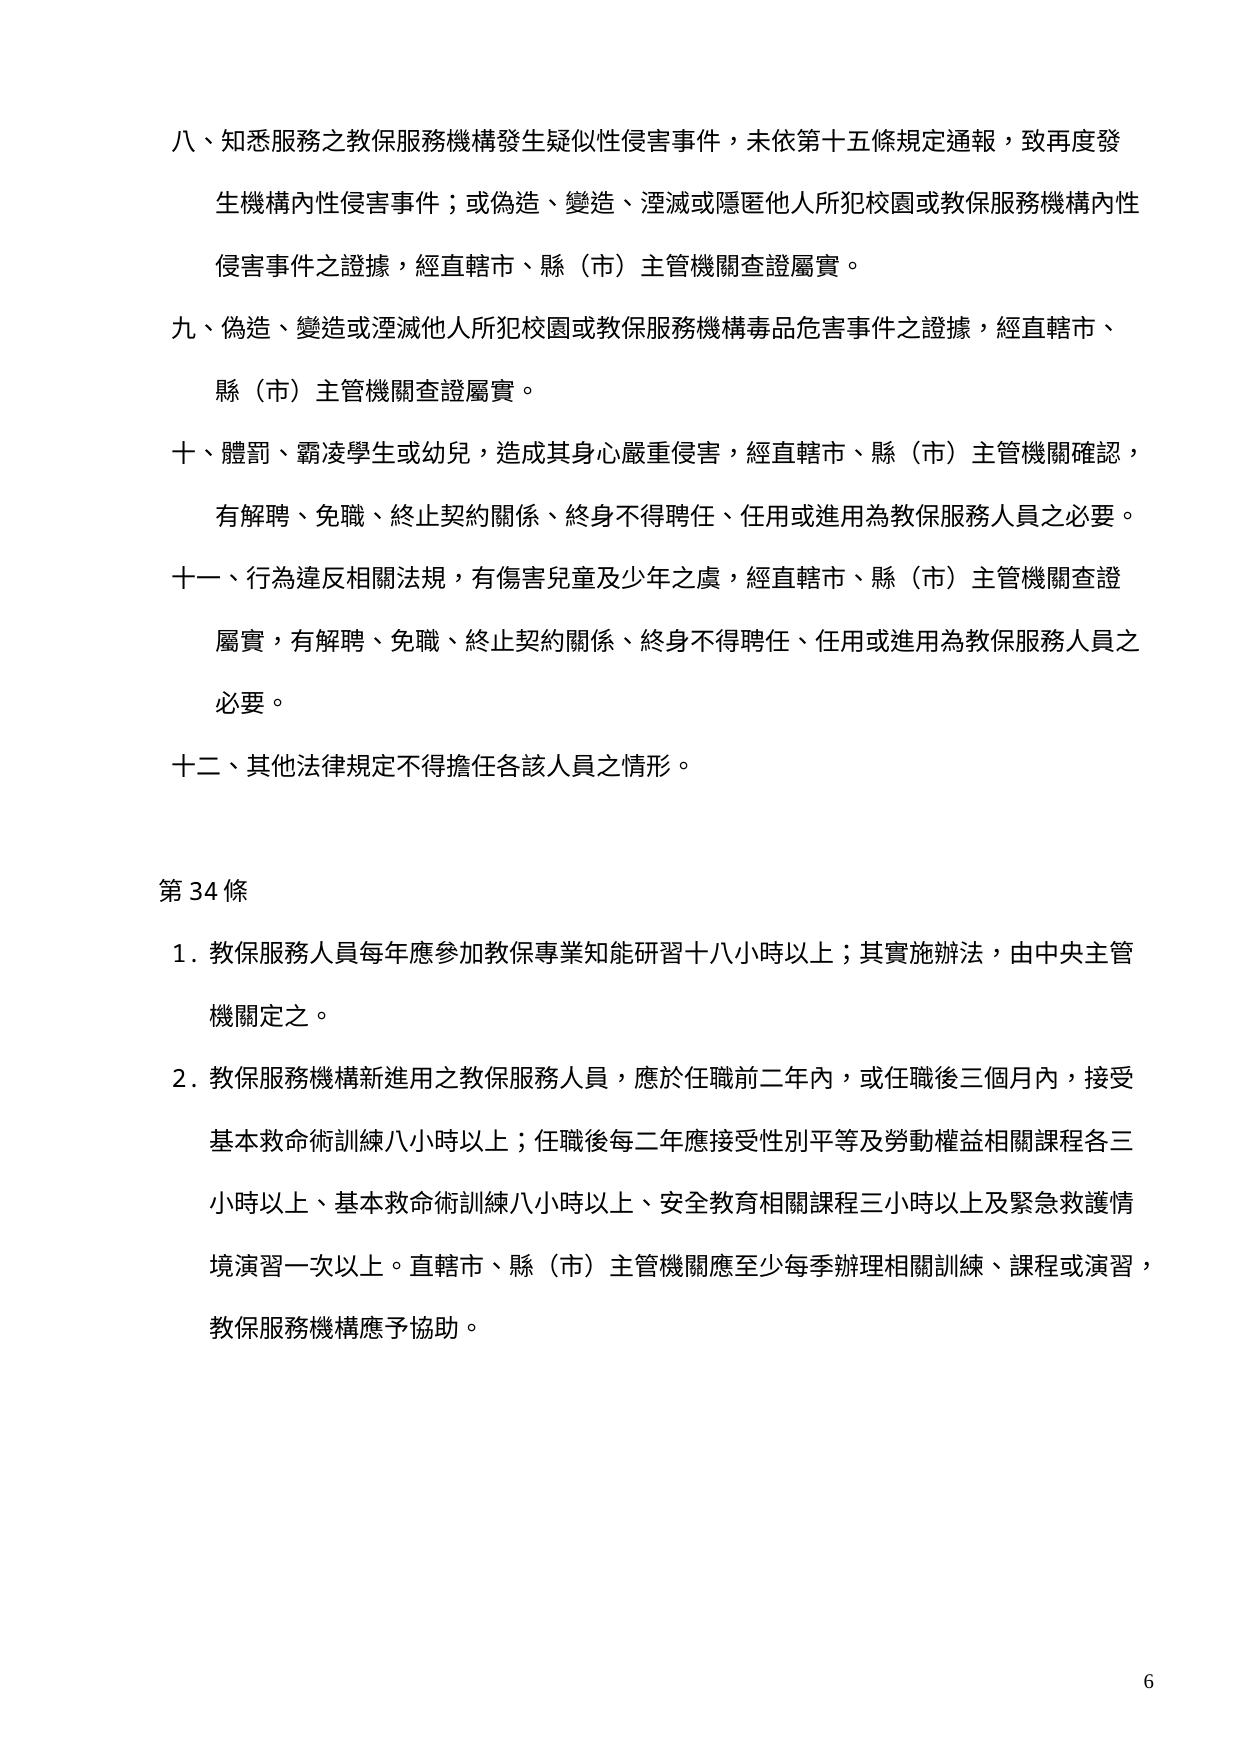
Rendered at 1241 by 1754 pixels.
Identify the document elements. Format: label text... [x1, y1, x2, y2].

text 十二、其他法律規定不得擔任各該人員之情形。 [171, 722, 1146, 785]
text 十、體罰、霸凌學生或幼兒，造成其身心嚴重侵害，經直轄市、縣（市）主管機關確認，有解聘、免職、終止契約關係、終身不得聘任、任用或進用為教保服務人員之必要。 [171, 410, 1146, 535]
text 十一、行為違反相關法規，有傷害兒童及少年之虞，經直轄市、縣（市）主管機關查證屬實，有解聘、免職、終止契約關係、終身不得聘任、任用或進用為教保服務人員之必要。 [171, 535, 1146, 722]
list 教保服務人員每年應參加教保專業知能研習十八小時以上；其實施辦法，由中央主管機關定之。 [171, 910, 1146, 1035]
text 第34條 [158, 847, 1146, 910]
text 九、偽造、變造或湮滅他人所犯校園或教保服務機構毒品危害事件之證據，經直轄市、縣（市）主管機關查證屬實。 [171, 285, 1146, 410]
list 教保服務機構新進用之教保服務人員，應於任職前二年內，或任職後三個月內，接受基本救命術訓練八小時以上；任職後每二年應接受性別平等及勞動權益相關課程各三小時以上、基本救命術訓練八小時以上、安全教育相關課程三小時以上及緊急救護情境演習一次以上。直轄市、縣（市）主管機關應至少每季辦理相關訓練、課程或演習，教保服務機構應予協助。 [171, 1035, 1146, 1347]
text 八、知悉服務之教保服務機構發生疑似性侵害事件，未依第十五條規定通報，致再度發生機構內性侵害事件；或偽造、變造、湮滅或隱匿他人所犯校園或教保服務機構內性侵害事件之證據，經直轄市、縣（市）主管機關查證屬實。 [171, 97, 1146, 285]
